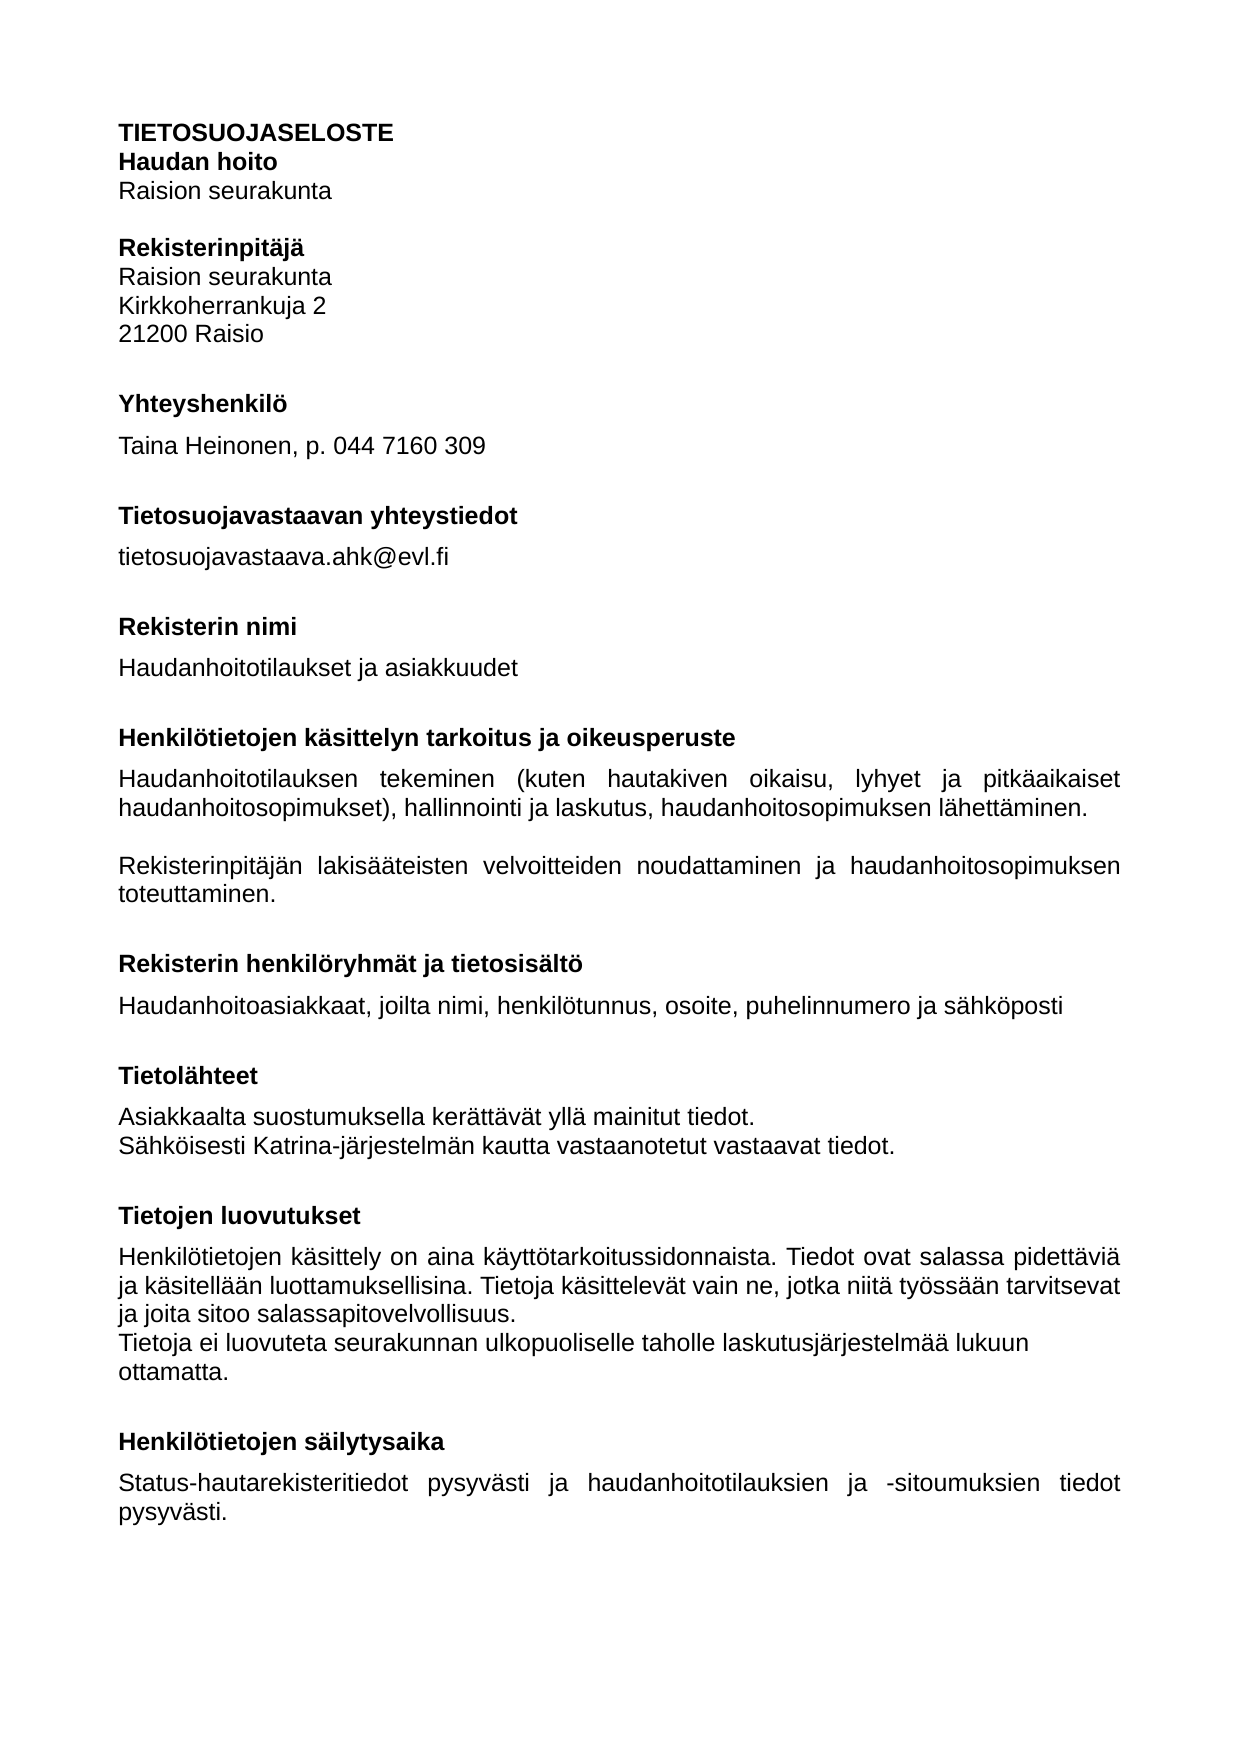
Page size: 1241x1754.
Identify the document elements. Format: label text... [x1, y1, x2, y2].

text Rekisterinpitäjä [118, 233, 1122, 262]
text Tietosuojavastaavan yhteystiedot [118, 501, 1122, 529]
text Sähköisesti Katrina-järjestelmän kautta vastaanotetut vastaavat tiedot. [118, 1131, 1122, 1159]
text 21200 Raisio [118, 319, 1122, 348]
text Tietojen luovutukset [118, 1201, 1122, 1229]
text Rekisterin henkilöryhmät ja tietosisältö [118, 949, 1122, 978]
text Raision seurakunta [118, 176, 1122, 204]
text Haudanhoitotilaukset ja asiakkuudet [118, 653, 1122, 682]
text Tietoja ei luovuteta seurakunnan ulkopuoliselle taholle laskutusjärjestelmää lukuun ottamatta. [118, 1328, 1122, 1386]
text Henkilötietojen käsittelyn tarkoitus ja oikeusperuste [118, 723, 1122, 752]
text Tietolähteet [118, 1061, 1122, 1089]
text Rekisterin nimi [118, 612, 1122, 641]
text Haudanhoitotilauksen tekeminen (kuten hautakiven oikaisu, lyhyet ja pitkäaikaiset haudanhoitosopimukset), hallinnointi ja laskutus, haudanhoitosopimuksen lähettäminen. [118, 764, 1122, 822]
text Haudanhoitoasiakkaat, joilta nimi, henkilötunnus, osoite, puhelinnumero ja sähköposti [118, 991, 1122, 1019]
text Kirkkoherrankuja 2 [118, 291, 1122, 319]
text Haudan hoito [118, 147, 1122, 176]
text tietosuojavastaava.ahk@evl.fi [118, 542, 1122, 571]
text Yhteyshenkilö [118, 389, 1122, 418]
text Raision seurakunta [118, 262, 1122, 291]
text Henkilötietojen käsittely on aina käyttötarkoitussidonnaista. Tiedot ovat salassa pidettäviä ja käsitellään luottamuksellisina. Tietoja käsittelevät vain ne, jotka niitä työssään tarvitsevat ja joita sitoo salassapitovelvollisuus. [118, 1242, 1122, 1328]
text Status-hautarekisteritiedot pysyvästi ja haudanhoitotilauksien ja -sitoumuksien tiedot pysyvästi. [118, 1468, 1122, 1526]
text Henkilötietojen säilytysaika [118, 1427, 1122, 1456]
text Asiakkaalta suostumuksella kerättävät yllä mainitut tiedot. [118, 1102, 1122, 1131]
text Rekisterinpitäjän lakisääteisten velvoitteiden noudattaminen ja haudanhoitosopimuksen toteuttaminen. [118, 851, 1122, 908]
text TIETOSUOJASELOSTE [118, 118, 1122, 147]
text Taina Heinonen, p. 044 7160 309 [118, 431, 1122, 488]
